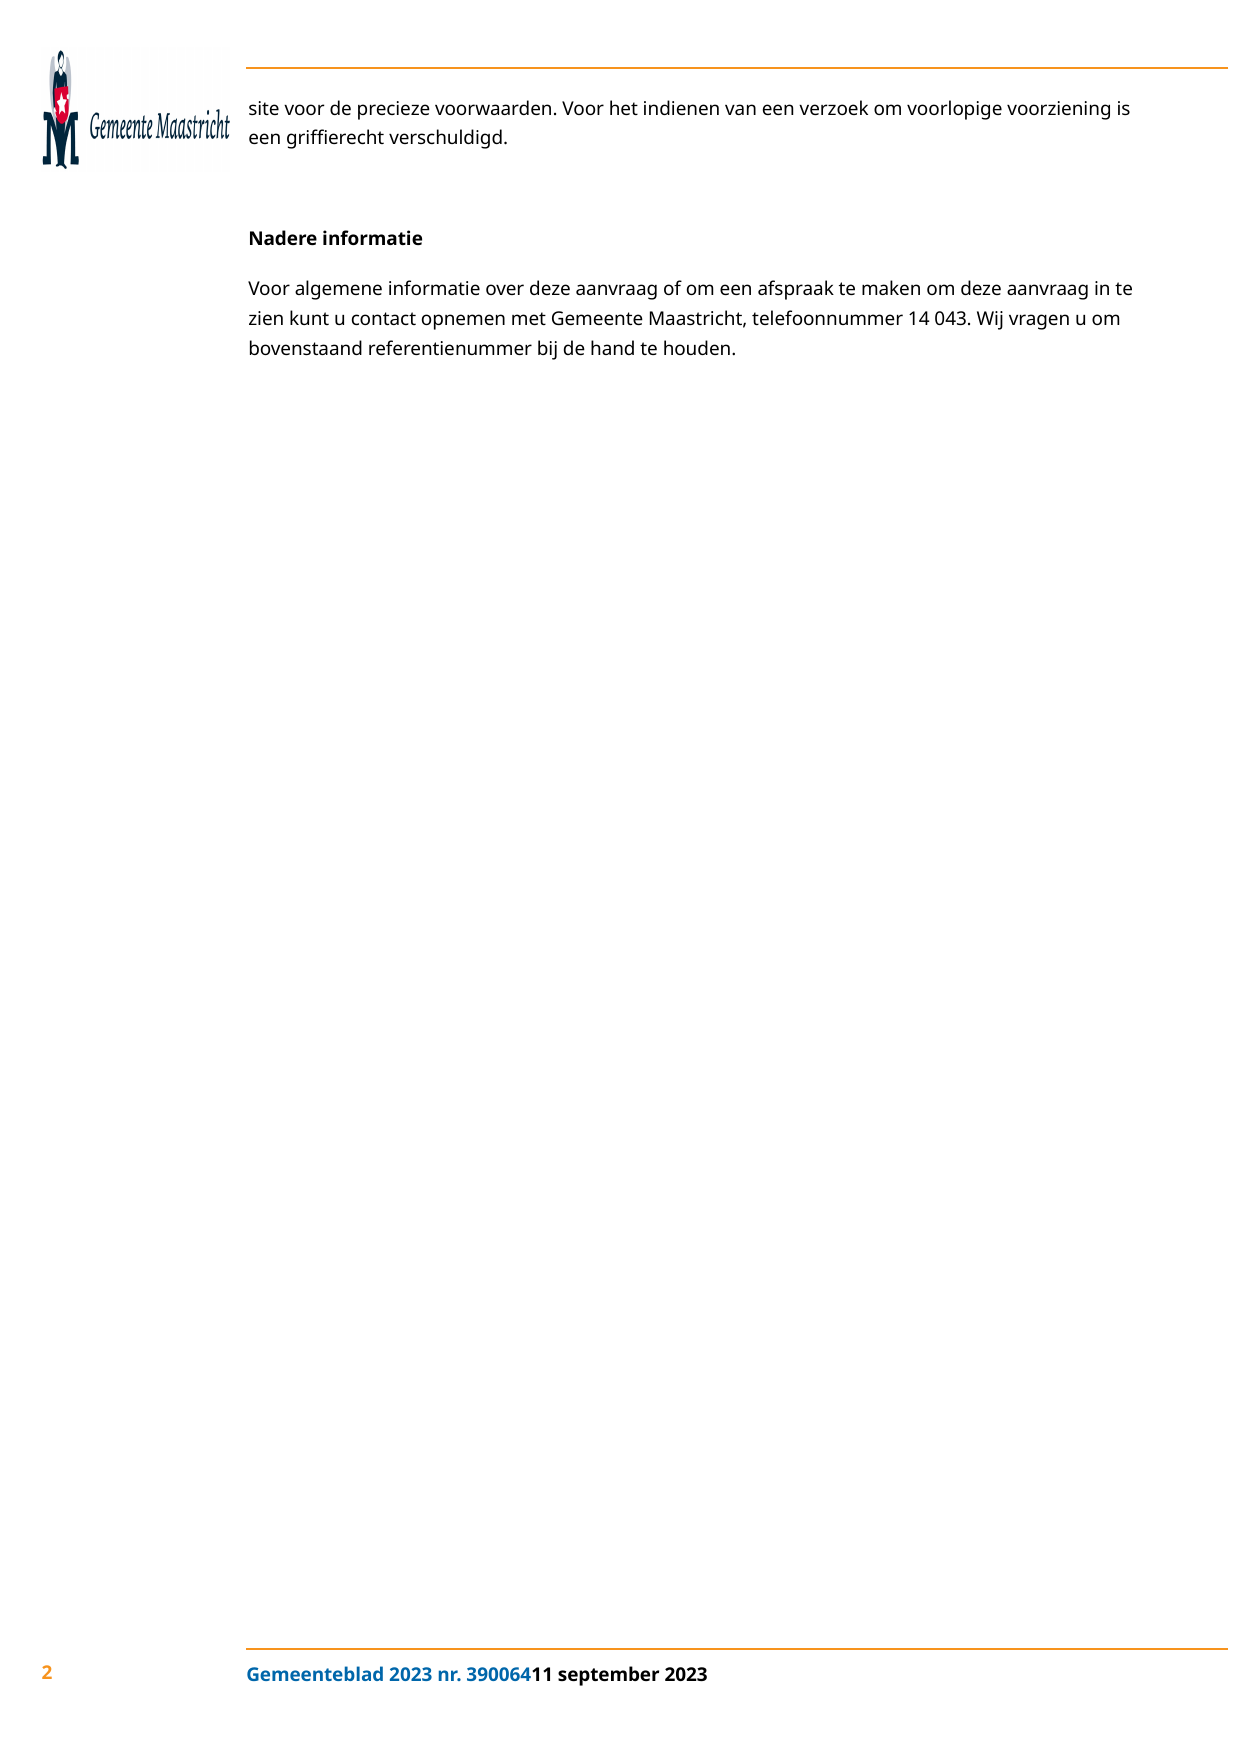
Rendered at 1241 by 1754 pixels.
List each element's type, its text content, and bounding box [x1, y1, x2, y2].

text Nadere informatie [248, 225, 1152, 251]
text site voor de precieze voorwaarden. Voor het indienen van een verzoek om voorlopige voorziening is een griffierecht verschuldigd. [248, 95, 1152, 150]
picture [41, 47, 231, 172]
text Voor algemene informatie over deze aanvraag of om een afspraak te maken om deze aanvraag in te zien kunt u contact opnemen met Gemeente Maastricht, telefoonnummer 14 043. Wij vragen u om bovenstaand referentienummer bij de hand te houden. [248, 276, 1152, 361]
